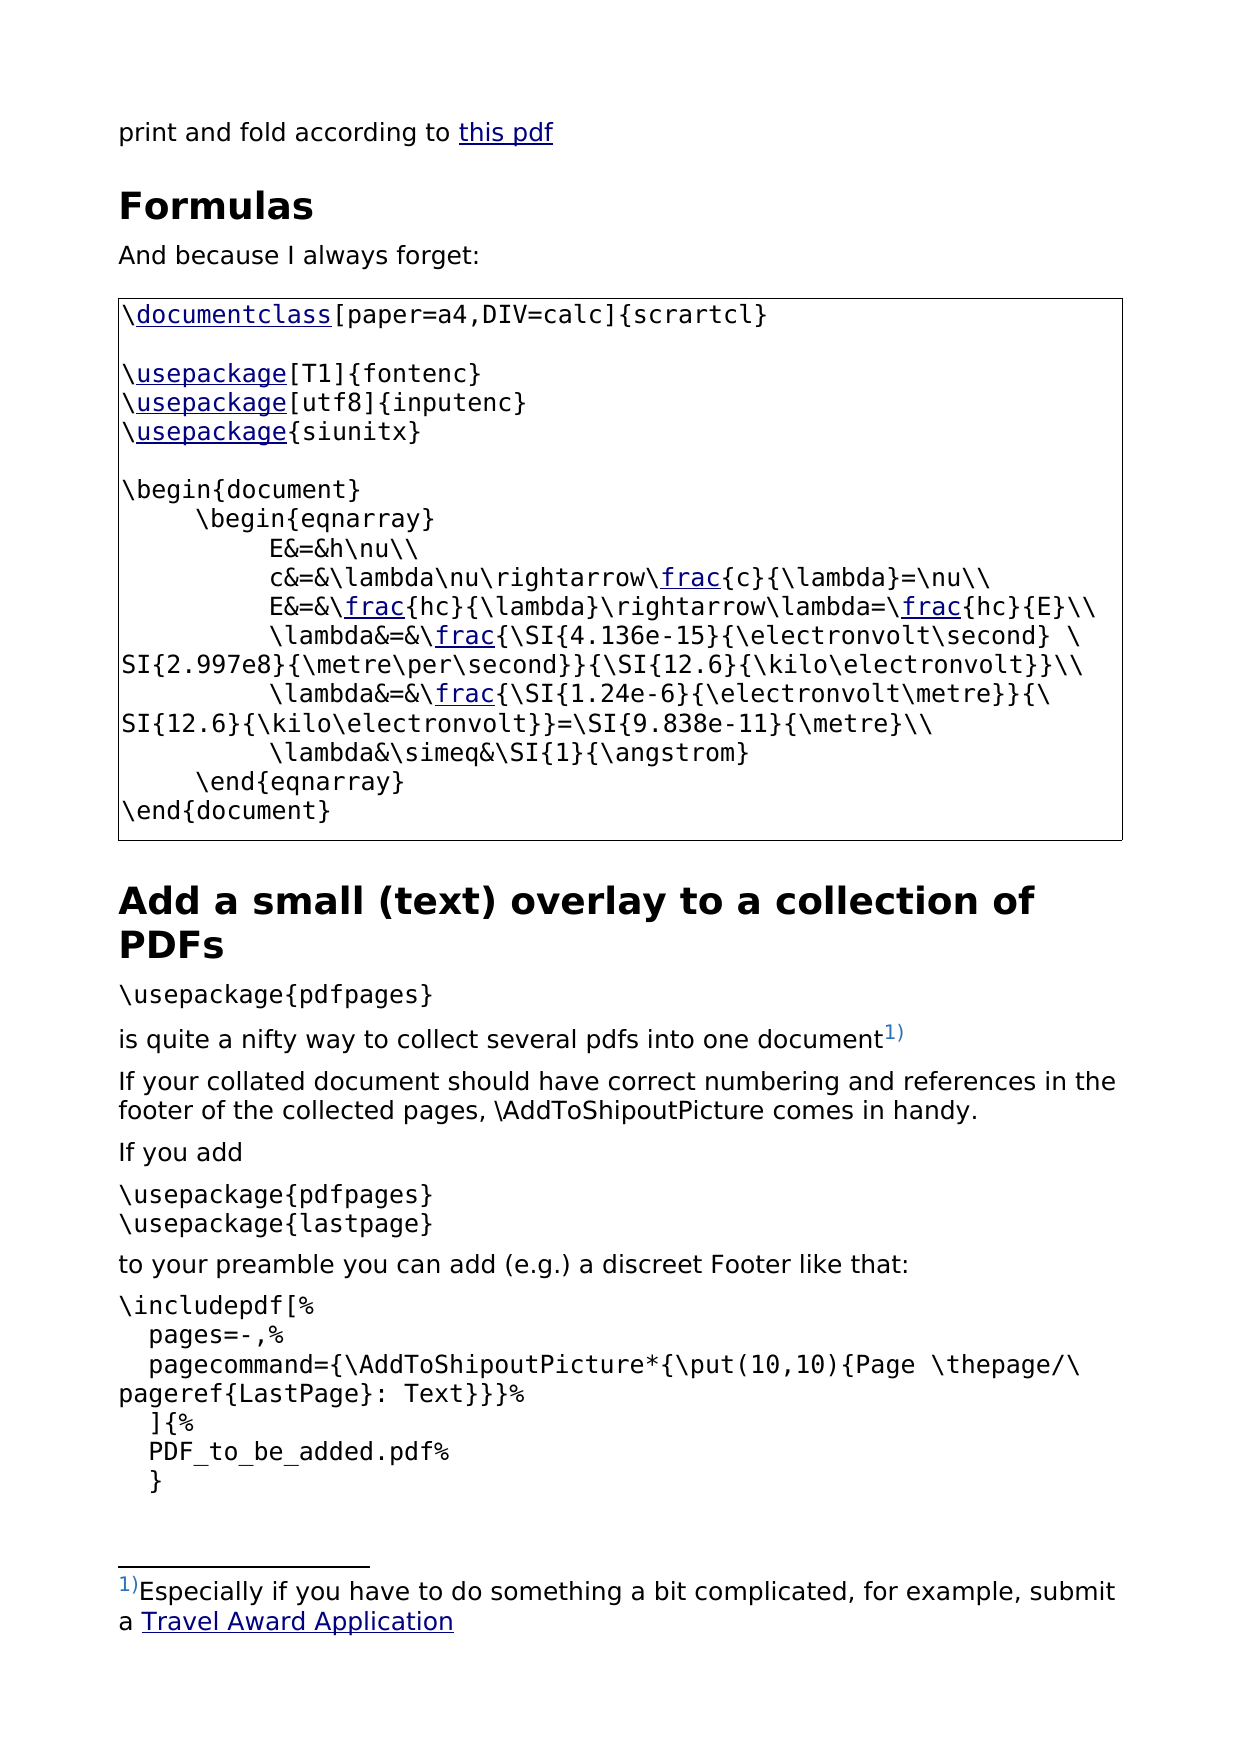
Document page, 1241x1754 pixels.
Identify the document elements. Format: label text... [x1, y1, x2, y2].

text is quite a nifty way to collect several pdfs into one document [118, 1021, 1122, 1055]
text If you add [118, 1138, 1122, 1167]
text \includepdf[% pages=-,% pagecommand={\AddToShipoutPicture*{\put(10,10){Page \thepage/\pageref{LastPage}: Text}}}% ]{% PDF_to_be_added.pdf% } [118, 1292, 1122, 1496]
table_header \documentclass[paper=a4,DIV=calc]{scrartcl} \usepackage[T1]{fontenc} \usepackage[utf8]{inputenc} \usepackage{siunitx} \begin{document} \begin{eqnarray} E&=&h\nu\\ c&=&\lambda\nu\rightarrow\frac{c}{\lambda}=\nu\\ E&=&\frac{hc}{\lambda}\rightarrow\lambda=\frac{hc}{E}\\ \lambda&=&\frac{\SI{4.136e-15}{\electronvolt\second} \SI{2.997e8}{\metre\per\second}}{\SI{12.6}{\kilo\electronvolt}}\\ \lambda&=&\frac{\SI{1.24e-6}{\electronvolt\metre}}{\SI{12.6}{\kilo\electronvolt}}=\SI{9.838e-11}{\metre}\\ \lambda&\simeq&\SI{1}{\angstrom} \end{eqnarray} \end{document} [119, 299, 1122, 840]
text And because I always forget: [118, 241, 1122, 270]
text \usepackage{pdfpages} \usepackage{lastpage} [118, 1180, 1122, 1238]
text Especially if you have to do something a bit complicated, for example, submit a Travel Award Application [118, 1573, 1122, 1636]
subtitle Add a small (text) overlay to a collection of PDFs [118, 880, 1122, 967]
text \usepackage{pdfpages} [118, 980, 1122, 1009]
text print and fold according to this pdf [118, 118, 1122, 147]
text to your preamble you can add (e.g.) a discreet Footer like that: [118, 1250, 1122, 1279]
subtitle Formulas [118, 185, 1122, 228]
text If your collated document should have correct numbering and references in the footer of the collected pages, \AddToShipoutPicture comes in handy. [118, 1067, 1122, 1126]
